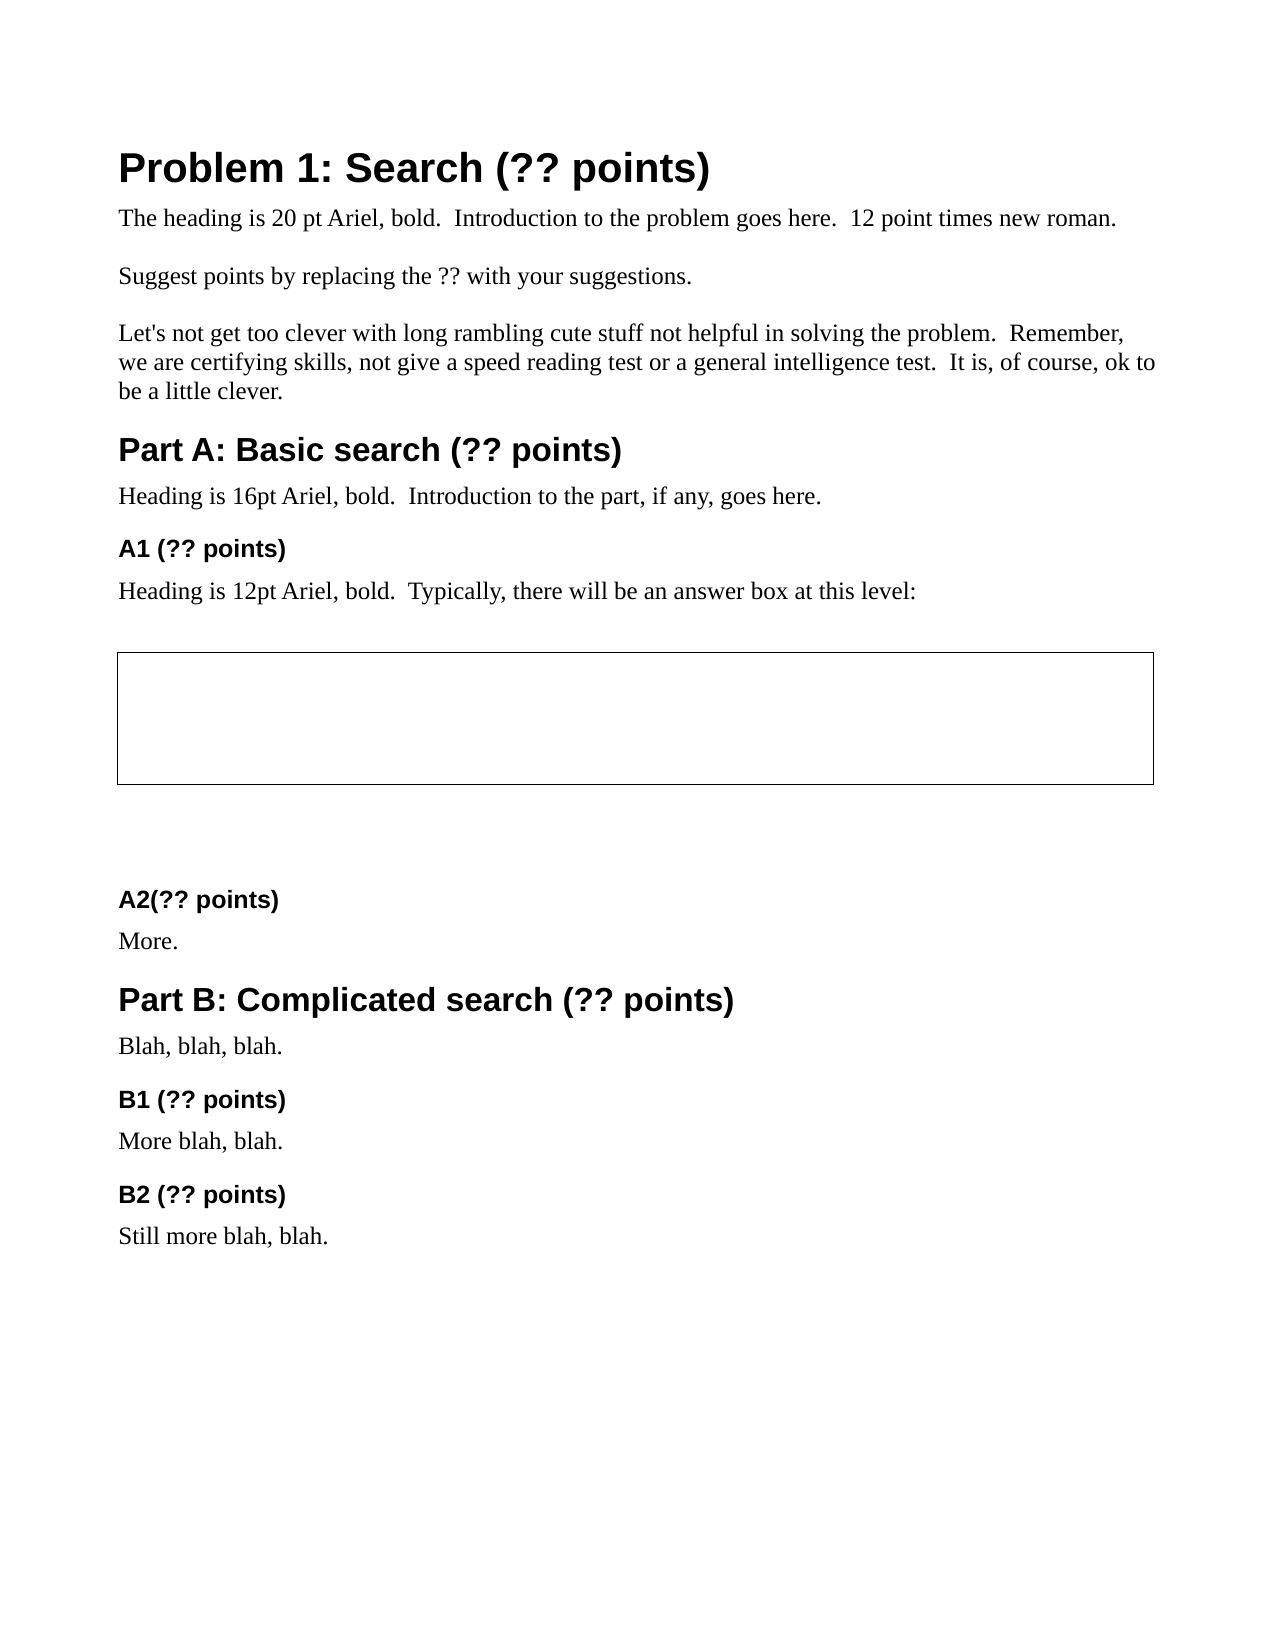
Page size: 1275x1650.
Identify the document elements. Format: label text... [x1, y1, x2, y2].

text The heading is 20 pt Ariel, bold. Introduction to the problem goes here. 12 point times new roman. [118, 147, 1157, 176]
subtitle B1 (?? points) [118, 1028, 1157, 1057]
subtitle A2(?? points) [118, 828, 1157, 857]
text More. [118, 870, 1157, 898]
subtitle Part B: Complicated search (?? points) [118, 923, 1157, 962]
text Suggest points by replacing the ?? with your suggestions. [118, 204, 1157, 233]
text Heading is 16pt Ariel, bold. Introduction to the part, if any, goes here. [118, 424, 1157, 453]
text Blah, blah, blah. [118, 974, 1157, 1003]
text Let's not get too clever with long rambling cute stuff not helpful in solving the problem. Remember, we are certifying skills, not give a speed reading test or a general intelligence test. It is, of course, ok to be a little clever. [118, 262, 1157, 348]
subtitle A1 (?? points) [118, 478, 1157, 507]
text More blah, blah. [118, 1069, 1157, 1098]
text Heading is 12pt Ariel, bold. Typically, there will be an answer box at this level: [118, 519, 1157, 548]
subtitle B2 (?? points) [118, 1123, 1157, 1152]
subtitle Problem 1: Search (?? points) [118, 118, 1157, 147]
text Still more blah, blah. [118, 1164, 1157, 1193]
subtitle Part A: Basic search (?? points) [118, 373, 1157, 412]
